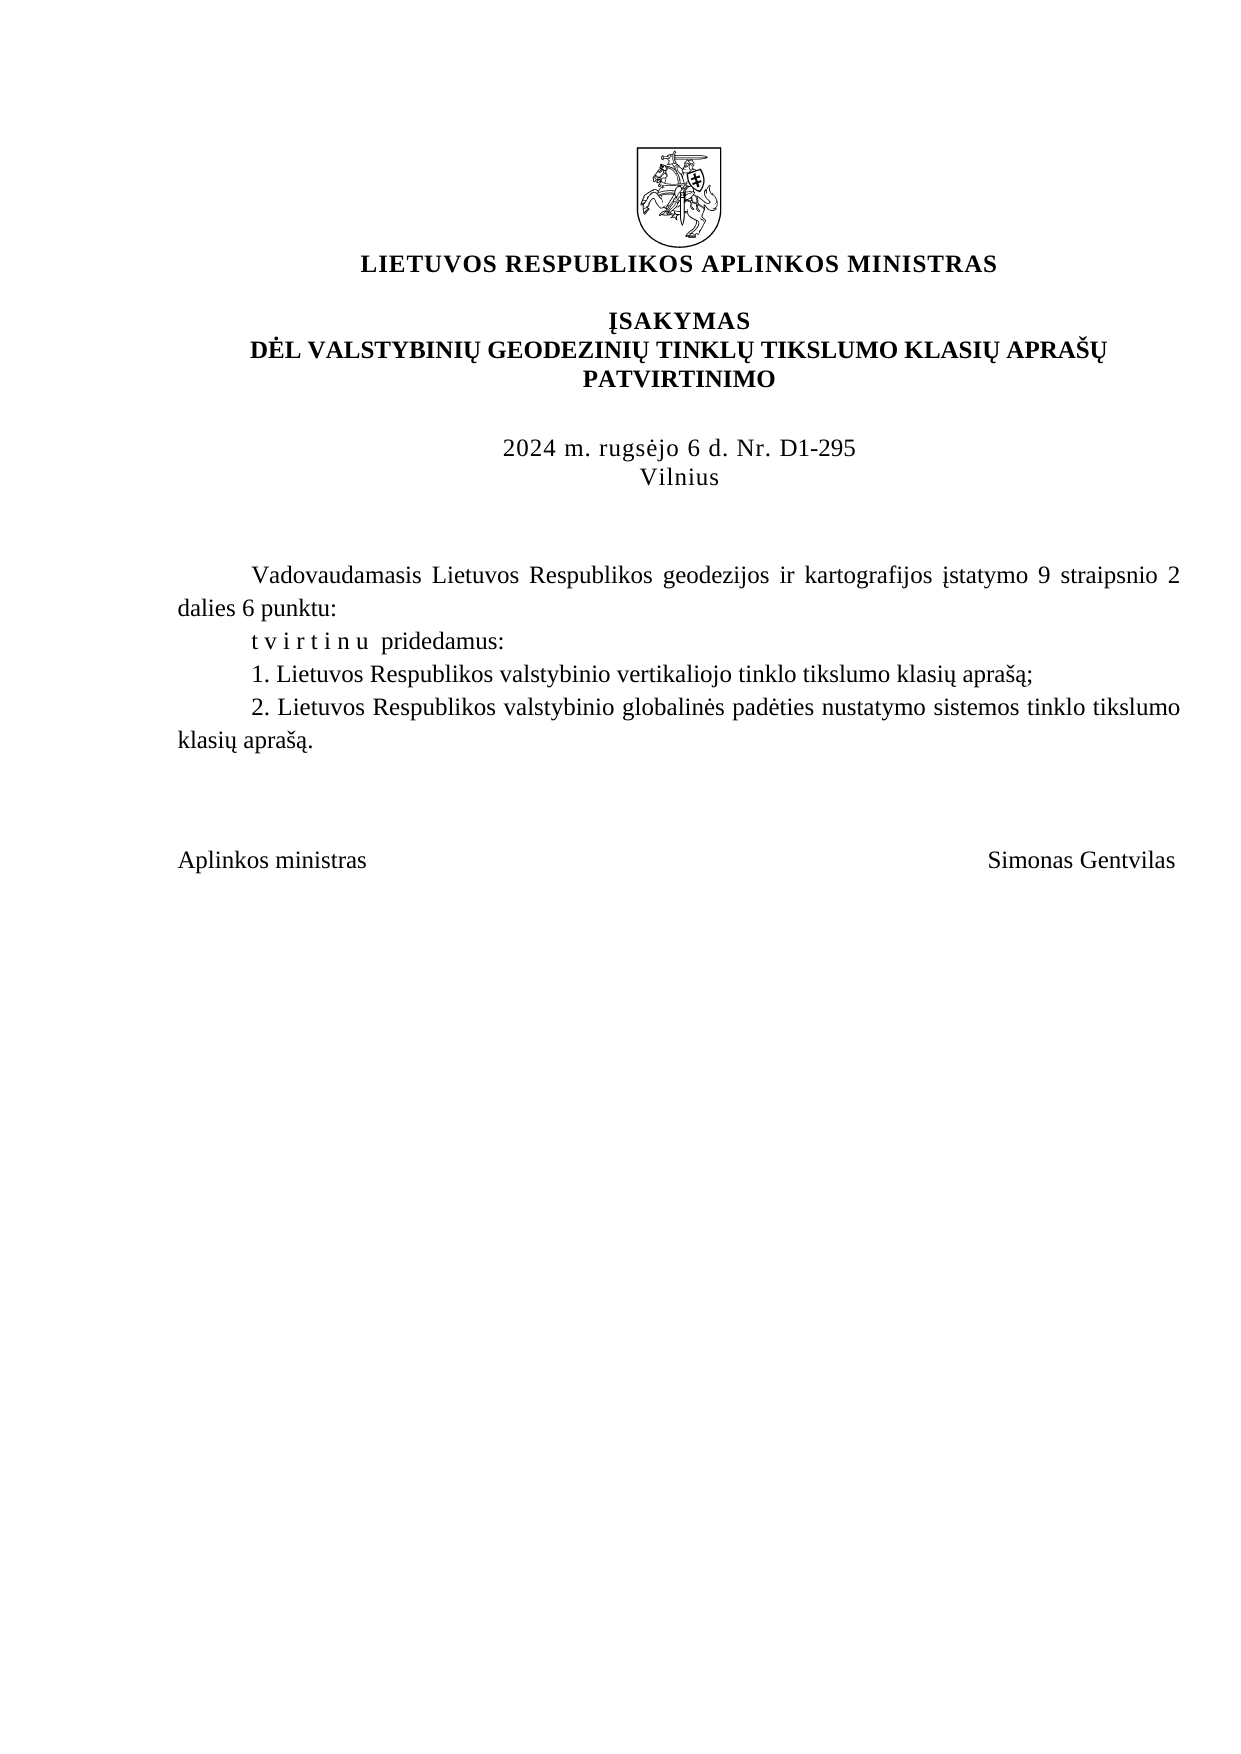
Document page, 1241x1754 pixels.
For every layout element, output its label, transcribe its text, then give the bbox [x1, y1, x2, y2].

text ĮSAKYMAS [177, 306, 1181, 335]
text 2024 m. rugsėjo 6 d. Nr. D1-295 [177, 433, 1181, 462]
text 2. Lietuvos Respublikos valstybinio globalinės padėties nustatymo sistemos tinklo tikslumo klasių aprašą. [177, 692, 1181, 754]
text DĖL VALSTYBINIŲ GEODEZINIŲ TINKLŲ TIKSLUMO KLASIŲ APRAŠŲ PATVIRTINIMO [177, 335, 1181, 393]
text Vadovaudamasis Lietuvos Respublikos geodezijos ir kartografijos įstatymo 9 straipsnio 2 dalies 6 punktu: [177, 560, 1181, 622]
text Vilnius [177, 462, 1181, 491]
text 1. Lietuvos Respublikos valstybinio vertikaliojo tinklo tikslumo klasių aprašą; [177, 659, 1181, 688]
text Aplinkos ministras Simonas Gentvilas [177, 845, 1181, 873]
text LIETUVOS RESPUBLIKOS APLINKOS MINISTRAS [177, 249, 1181, 278]
text t v i r t i n u pridedamus: [177, 626, 1181, 655]
